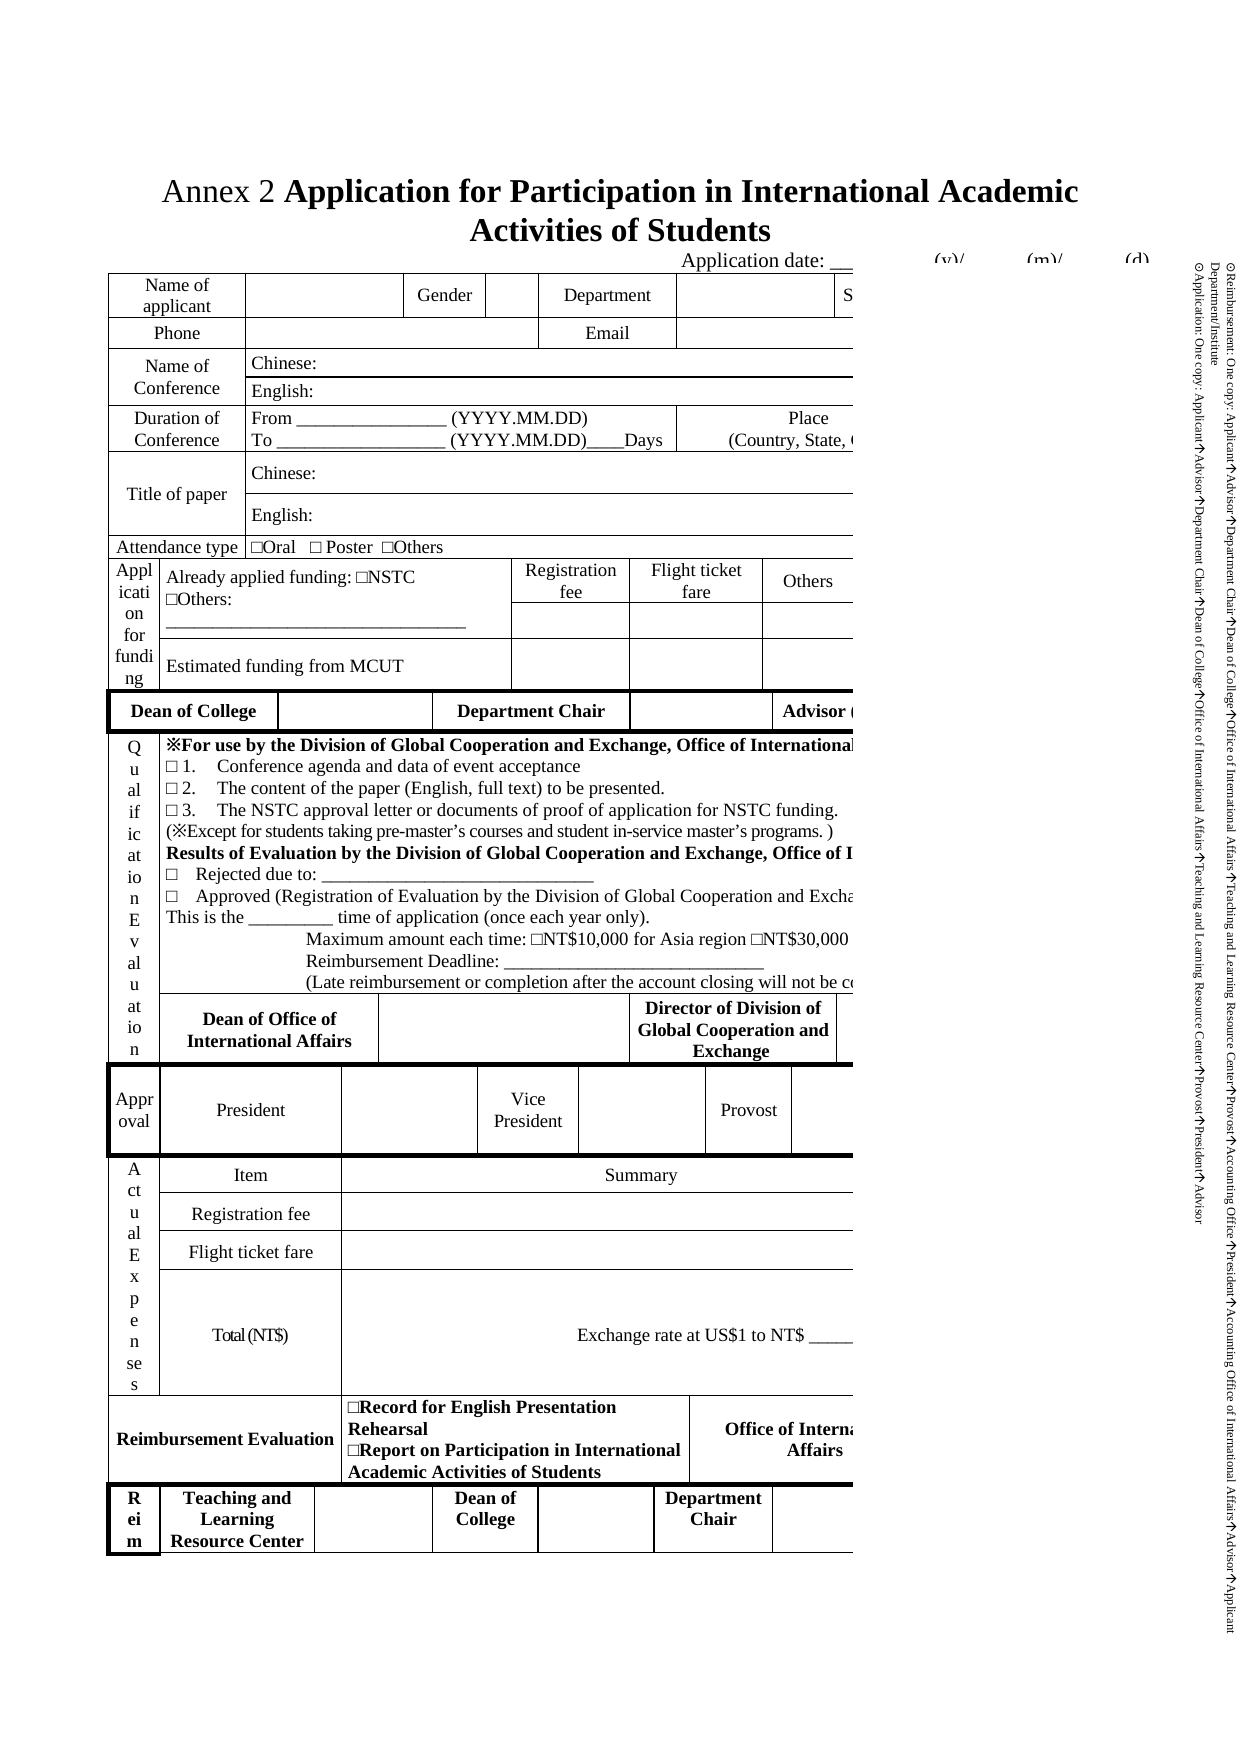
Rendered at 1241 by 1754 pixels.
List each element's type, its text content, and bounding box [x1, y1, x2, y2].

table_cell English: [246, 378, 853, 405]
table_cell [279, 693, 432, 729]
table_cell [512, 603, 629, 638]
table_cell Phone [109, 318, 245, 348]
table_cell Dean of College [433, 1487, 537, 1551]
table_cell Reim [111, 1487, 159, 1551]
table_cell Office of International Affairs [690, 1396, 853, 1482]
table_cell [773, 1487, 853, 1551]
table_cell [630, 639, 762, 688]
table_cell □Oral □ Poster □Others [246, 536, 853, 558]
table_cell [837, 994, 853, 1062]
table_cell Qualification Evaluation [109, 734, 159, 1062]
table_cell Reimbursement Evaluation [109, 1396, 341, 1482]
table_header Student No. [835, 274, 853, 317]
table_header Gender [404, 274, 485, 317]
table_cell [631, 693, 772, 729]
table_cell Place (Country, State, City) [677, 406, 853, 451]
table_cell Email [539, 318, 676, 348]
table_header [246, 274, 403, 317]
table_cell Director of Division of Global Cooperation and Exchange [630, 994, 836, 1062]
table_cell [539, 1487, 653, 1551]
text Application date: __________(y)/______(m)/______(d) [118, 248, 1192, 1688]
table_cell [246, 318, 538, 348]
table_cell Registration fee [512, 559, 629, 602]
table_cell [763, 639, 853, 688]
table_cell [342, 1067, 477, 1153]
table_cell Name of Conference [109, 349, 245, 405]
table_cell [579, 1067, 705, 1153]
text ⊙Reimbursement: One copy: ApplicantAdvisorDepartment ChairDean of CollegeOffice of International AffairsTeaching and Learning Resource CenterProvostAccounting OfficePresidentAccounting Office of International AffairsAdvisorApplicant Department/Institute [1209, 263, 1240, 1688]
table_cell [512, 639, 629, 688]
table_cell Duration of Conference [109, 406, 245, 451]
table_header [677, 274, 834, 317]
table_cell [315, 1487, 432, 1551]
table_cell Chinese: [246, 452, 853, 493]
table_cell [342, 1231, 853, 1269]
table_header Department [539, 274, 676, 317]
table_cell Dean of College [111, 693, 277, 729]
table_cell Flight ticket fare [160, 1231, 341, 1269]
table_cell [379, 994, 629, 1062]
table_cell Exchange rate at US$1 to NT$ _____________. [342, 1270, 853, 1395]
table_cell Already applied funding: □NSTC □Others: ________________________________ [160, 559, 511, 638]
table_cell Chinese: [246, 349, 853, 376]
table_cell □Record for English Presentation Rehearsal □Report on Participation in International Academic Activities of Students [342, 1396, 689, 1482]
table_cell Flight ticket fare [630, 559, 762, 602]
table_cell Advisor (Supervisor) [773, 693, 853, 729]
table_cell ※For use by the Division of Global Cooperation and Exchange, Office of International Affairs, only. □ 1. Conference agenda and data of event acceptance □ 2. The content of the paper (English, full text) to be presented. □ 3. The NSTC approval letter or documents of proof of application for NSTC funding. (※Except for students taking pre-master’s courses and student in-service master’s programs. ) Results of Evaluation by the Division of Global Cooperation and Exchange, Office of International Affairs: □ Rejected due to: _____________________________ □ Approved (Registration of Evaluation by the Division of Global Cooperation and Exchange, Office of International Affairs) This is the _________ time of application (once each year only). Maximum amount each time: □NT$10,000 for Asia region □NT$30,000 for non-Asia region Reimbursement Deadline: ____________________________ (Late reimbursement or completion after the account closing will not be considered.) [160, 734, 853, 993]
table_cell Summary [342, 1158, 853, 1192]
table_header [486, 274, 538, 317]
table_cell Vice President [478, 1067, 578, 1153]
table_cell Title of paper [109, 452, 245, 535]
table_cell [342, 1193, 853, 1230]
subtitle Annex 2 Application for Participation in International Academic Activities of Students [118, 172, 1122, 248]
table_cell [792, 1067, 853, 1153]
table_cell Approval [111, 1067, 159, 1153]
table_cell Dean of Office of International Affairs [160, 994, 378, 1062]
table_cell From ________________ (YYYY.MM.DD) To __________________ (YYYY.MM.DD)____Days [246, 406, 676, 451]
table_cell English: [246, 494, 853, 535]
table_cell President [161, 1067, 341, 1153]
table_cell Teaching and Learning Resource Center [161, 1487, 314, 1551]
table_cell Item [160, 1158, 341, 1192]
table_cell Department Chair [655, 1487, 772, 1551]
table_cell Actual Expenses [109, 1158, 159, 1395]
table_header Name of applicant [109, 274, 245, 317]
table_cell Total (NT$) [160, 1270, 341, 1395]
table_cell [630, 603, 762, 638]
table_cell [677, 318, 853, 348]
table_cell Registration fee [160, 1193, 341, 1230]
table_cell Application for funding [109, 559, 159, 688]
table_cell Provost [706, 1067, 791, 1153]
table_cell Estimated funding from MCUT [160, 639, 511, 688]
table_cell Others [763, 559, 853, 602]
table_cell Attendance type [109, 536, 245, 558]
text ⊙Application: One copy: ApplicantAdvisorDepartment ChairDean of CollegeOffice of International AffairsTeaching and Learning Resource CenterProvostPresidentAdvisor [1192, 263, 1209, 1688]
table_cell Department Chair [433, 693, 629, 729]
table_cell [763, 603, 853, 638]
